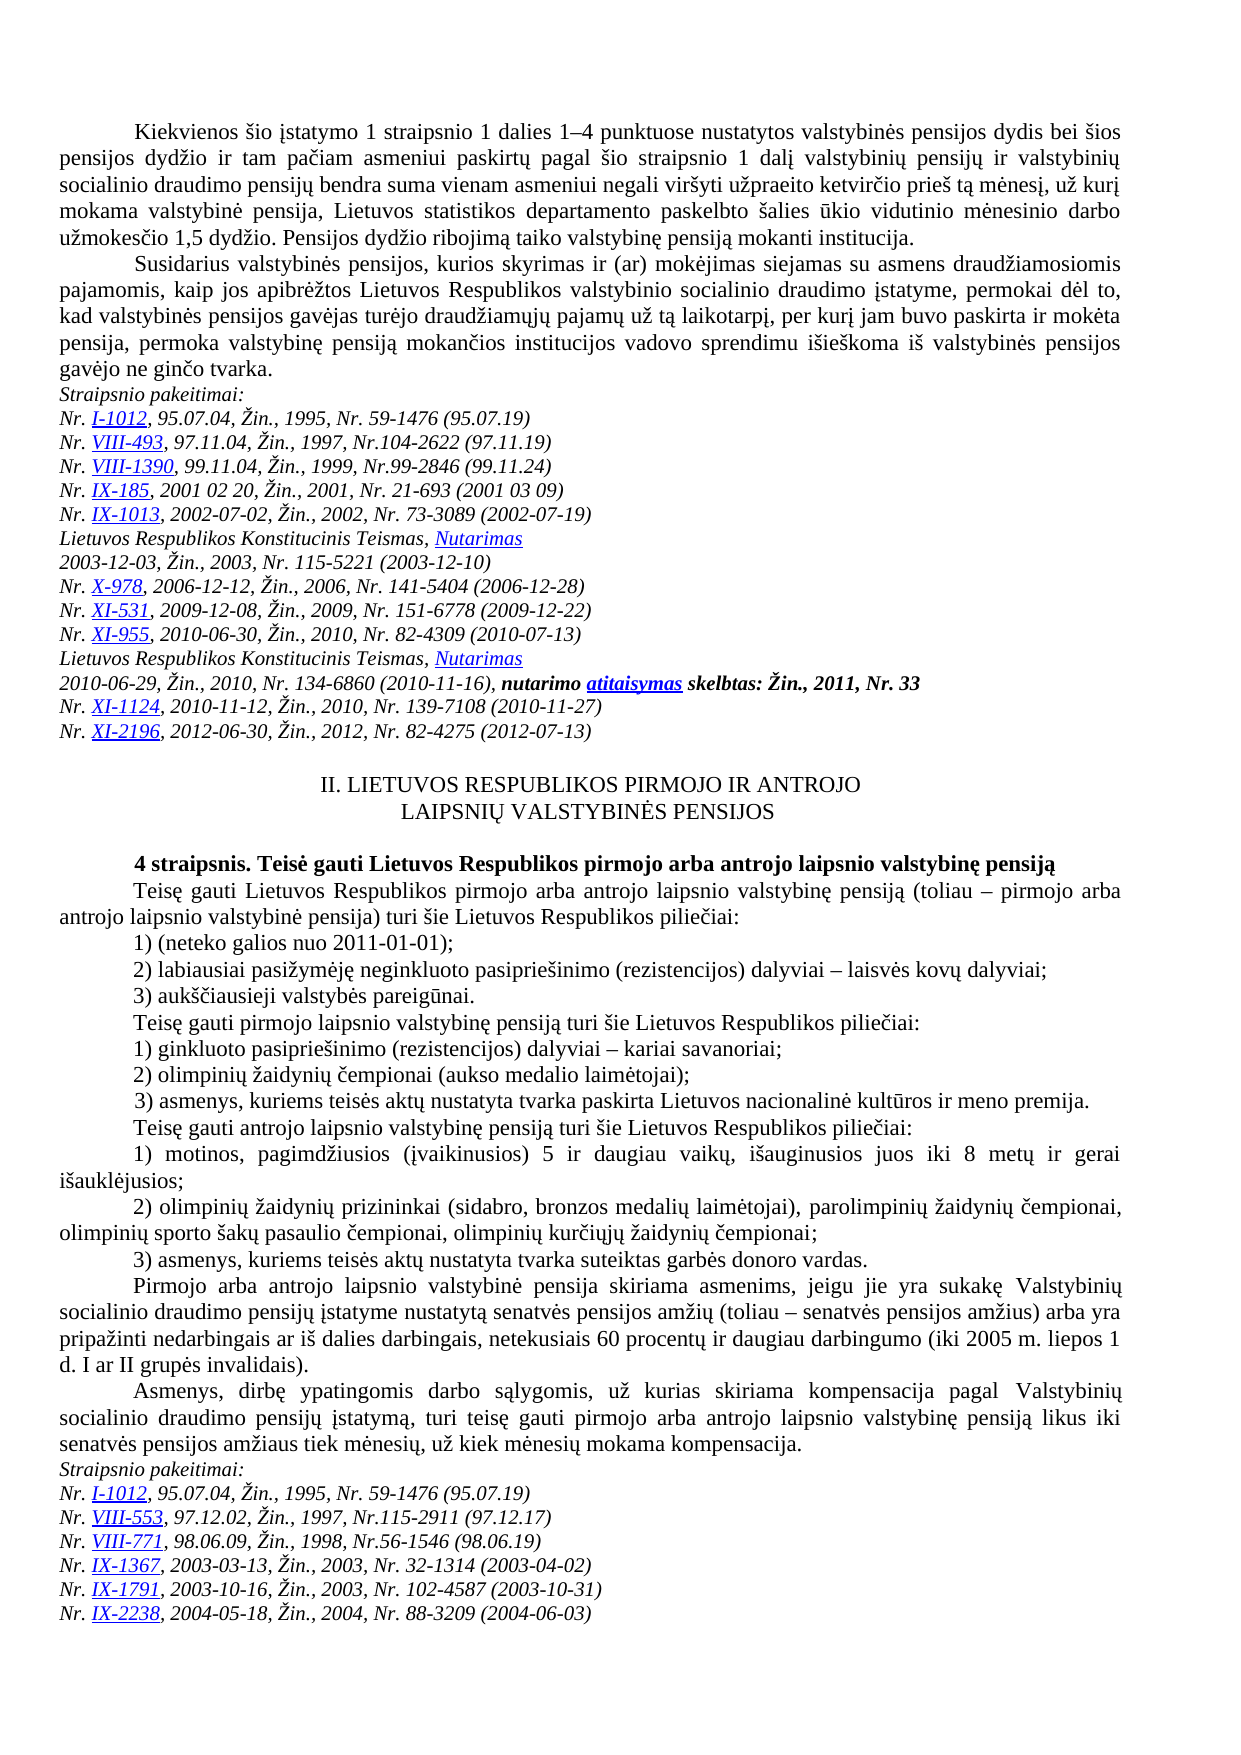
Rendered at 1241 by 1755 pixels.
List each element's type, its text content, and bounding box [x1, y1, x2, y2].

text Straipsnio pakeitimai: [59, 382, 1122, 406]
text Susidarius valstybinės pensijos, kurios skyrimas ir (ar) mokėjimas siejamas su asmens draudžiamosiomis pajamomis, kaip jos apibrėžtos Lietuvos Respublikos valstybinio socialinio draudimo įstatyme, permokai dėl to, kad valstybinės pensijos gavėjas turėjo draudžiamųjų pajamų už tą laikotarpį, per kurį jam buvo paskirta ir mokėta pensija, permoka valstybinę pensiją mokančios institucijos vadovo sprendimu išieškoma iš valstybinės pensijos gavėjo ne ginčo tvarka. [59, 250, 1122, 382]
text Pirmojo arba antrojo laipsnio valstybinė pensija skiriama asmenims, jeigu jie yra sukakę Valstybinių socialinio draudimo pensijų įstatyme nustatytą senatvės pensijos amžių (toliau – senatvės pensijos amžius) arba yra pripažinti nedarbingais ar iš dalies darbingais, netekusiais 60 procentų ir daugiau darbingumo (iki 2005 m. liepos 1 d. I ar II grupės invalidais). [59, 1272, 1122, 1377]
text Nr. IX-1367, 2003-03-13, Žin., 2003, Nr. 32-1314 (2003-04-02) [59, 1553, 1122, 1577]
text 2) olimpinių žaidynių čempionai (aukso medalio laimėtojai); [59, 1061, 1122, 1088]
text Lietuvos Respublikos Konstitucinis Teismas, Nutarimas [59, 646, 1122, 670]
text Asmenys, dirbę ypatingomis darbo sąlygomis, už kurias skiriama kompensacija pagal Valstybinių socialinio draudimo pensijų įstatymą, turi teisę gauti pirmojo arba antrojo laipsnio valstybinę pensiją likus iki senatvės pensijos amžiaus tiek mėnesių, už kiek mėnesių mokama kompensacija. [59, 1377, 1122, 1457]
text 3) aukščiausieji valstybės pareigūnai. [59, 982, 1122, 1008]
text Nr. IX-185, 2001 02 20, Žin., 2001, Nr. 21-693 (2001 03 09) [59, 478, 1122, 502]
text 2) labiausiai pasižymėję neginkluoto pasipriešinimo (rezistencijos) dalyviai – laisvės kovų dalyviai; [59, 956, 1122, 982]
text Teisę gauti Lietuvos Respublikos pirmojo arba antrojo laipsnio valstybinę pensiją (toliau – pirmojo arba antrojo laipsnio valstybinė pensija) turi šie Lietuvos Respublikos piliečiai: [59, 877, 1122, 929]
text 1) motinos, pagimdžiusios (įvaikinusios) 5 ir daugiau vaikų, išauginusios juos iki 8 metų ir gerai išauklėjusios; [59, 1140, 1122, 1193]
text Nr. I-1012, 95.07.04, Žin., 1995, Nr. 59-1476 (95.07.19) [59, 406, 1122, 430]
text Nr. VIII-1390, 99.11.04, Žin., 1999, Nr.99-2846 (99.11.24) [59, 454, 1122, 478]
text Nr. VIII-553, 97.12.02, Žin., 1997, Nr.115-2911 (97.12.17) [59, 1505, 1122, 1529]
text Nr. VIII-493, 97.11.04, Žin., 1997, Nr.104-2622 (97.11.19) [59, 430, 1122, 454]
text Lietuvos Respublikos Konstitucinis Teismas, Nutarimas [59, 526, 1122, 550]
text Nr. IX-2238, 2004-05-18, Žin., 2004, Nr. 88-3209 (2004-06-03) [59, 1601, 1122, 1625]
text 1) ginkluoto pasipriešinimo (rezistencijos) dalyviai – kariai savanoriai; [59, 1035, 1122, 1061]
text Nr. XI-955, 2010-06-30, Žin., 2010, Nr. 82-4309 (2010-07-13) [59, 622, 1122, 646]
text Teisę gauti pirmojo laipsnio valstybinę pensiją turi šie Lietuvos Respublikos piliečiai: [59, 1008, 1122, 1035]
text Nr. XI-531, 2009-12-08, Žin., 2009, Nr. 151-6778 (2009-12-22) [59, 598, 1122, 622]
text Nr. I-1012, 95.07.04, Žin., 1995, Nr. 59-1476 (95.07.19) [59, 1481, 1122, 1505]
text 1) (neteko galios nuo 2011-01-01); [59, 929, 1122, 956]
text Nr. IX-1013, 2002-07-02, Žin., 2002, Nr. 73-3089 (2002-07-19) [59, 502, 1122, 526]
text 2) olimpinių žaidynių prizininkai (sidabro, bronzos medalių laimėtojai), parolimpinių žaidynių čempionai, olimpinių sporto šakų pasaulio čempionai, olimpinių kurčiųjų žaidynių čempionai; [59, 1193, 1122, 1246]
text Straipsnio pakeitimai: [59, 1457, 1122, 1481]
text II. LIETUVOS RESPUBLIKOS PIRMOJO IR ANTROJO LAIPSNIŲ VALSTYBINĖS PENSIJOS [59, 771, 1122, 824]
text Teisę gauti antrojo laipsnio valstybinę pensiją turi šie Lietuvos Respublikos piliečiai: [59, 1114, 1122, 1140]
text Nr. XI-2196, 2012-06-30, Žin., 2012, Nr. 82-4275 (2012-07-13) [59, 718, 1122, 743]
text Kiekvienos šio įstatymo 1 straipsnio 1 dalies 1–4 punktuose nustatytos valstybinės pensijos dydis bei šios pensijos dydžio ir tam pačiam asmeniui paskirtų pagal šio straipsnio 1 dalį valstybinių pensijų ir valstybinių socialinio draudimo pensijų bendra suma vienam asmeniui negali viršyti užpraeito ketvirčio prieš tą mėnesį, už kurį mokama valstybinė pensija, Lietuvos statistikos departamento paskelbto šalies ūkio vidutinio mėnesinio darbo užmokesčio 1,5 dydžio. Pensijos dydžio ribojimą taiko valstybinę pensiją mokanti institucija. [59, 118, 1122, 250]
text 3) asmenys, kuriems teisės aktų nustatyta tvarka suteiktas garbės donoro vardas. [59, 1246, 1122, 1272]
text 3) asmenys, kuriems teisės aktų nustatyta tvarka paskirta Lietuvos nacionalinė kultūros ir meno premija. [59, 1088, 1122, 1114]
text 4 straipsnis. Teisė gauti Lietuvos Respublikos pirmojo arba antrojo laipsnio valstybinę pensiją [134, 850, 1122, 877]
text 2003-12-03, Žin., 2003, Nr. 115-5221 (2003-12-10) [59, 550, 1122, 574]
text Nr. X-978, 2006-12-12, Žin., 2006, Nr. 141-5404 (2006-12-28) [59, 574, 1122, 598]
text Nr. VIII-771, 98.06.09, Žin., 1998, Nr.56-1546 (98.06.19) [59, 1529, 1122, 1553]
text Nr. XI-1124, 2010-11-12, Žin., 2010, Nr. 139-7108 (2010-11-27) [59, 694, 1122, 718]
text Nr. IX-1791, 2003-10-16, Žin., 2003, Nr. 102-4587 (2003-10-31) [59, 1577, 1122, 1601]
text 2010-06-29, Žin., 2010, Nr. 134-6860 (2010-11-16), nutarimo atitaisymas skelbtas: Žin., 2011, Nr. 33 [59, 670, 1122, 694]
